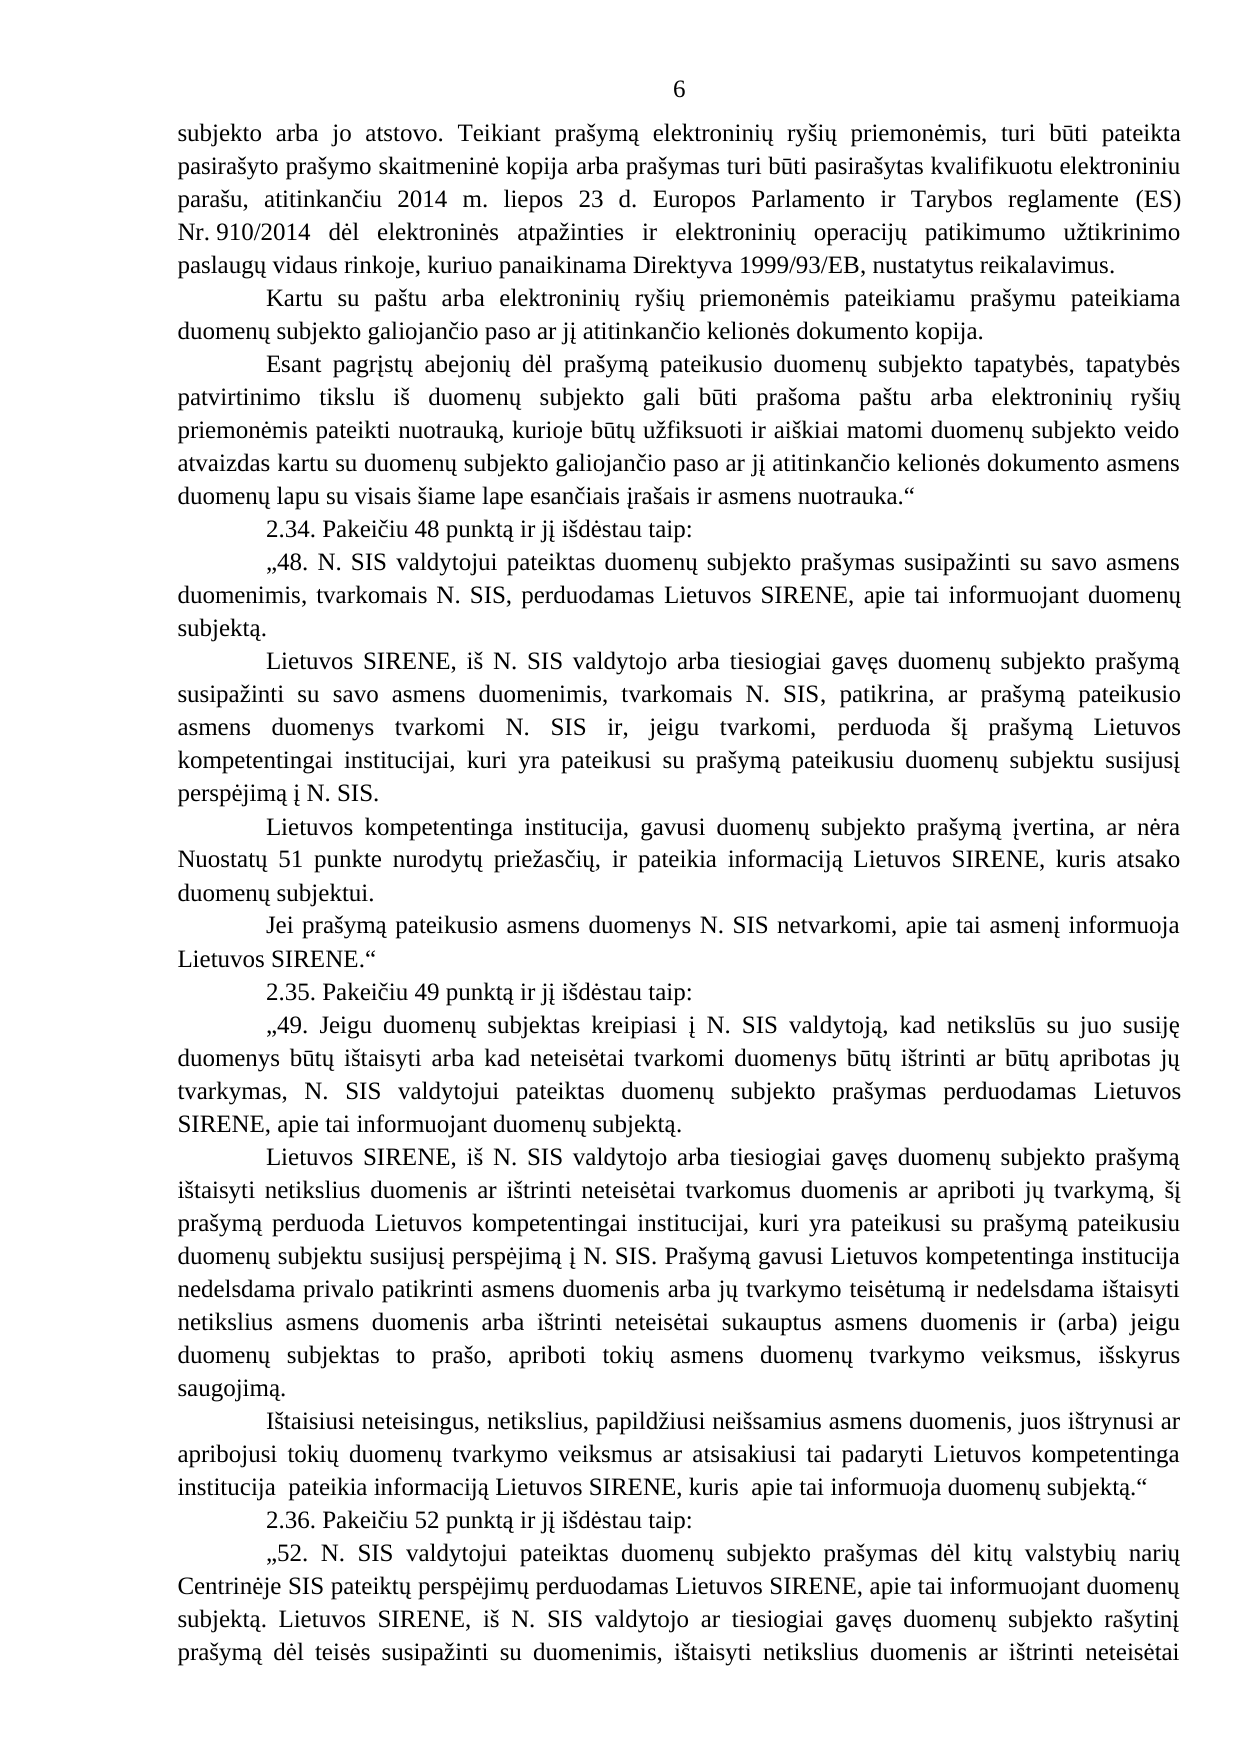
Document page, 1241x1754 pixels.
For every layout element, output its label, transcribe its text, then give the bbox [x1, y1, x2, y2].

text Esant pagrįstų abejonių dėl prašymą pateikusio duomenų subjekto tapatybės, tapatybės patvirtinimo tikslu iš duomenų subjekto gali būti prašoma paštu arba elektroninių ryšių priemonėmis pateikti nuotrauką, kurioje būtų užfiksuoti ir aiškiai matomi duomenų subjekto veido atvaizdas kartu su duomenų subjekto galiojančio paso ar jį atitinkančio kelionės dokumento asmens duomenų lapu su visais šiame lape esančiais įrašais ir asmens nuotrauka.“ [177, 349, 1181, 510]
text 2.34. Pakeičiu 48 punktą ir jį išdėstau taip: [177, 514, 1181, 543]
text Lietuvos SIRENE, iš N. SIS valdytojo arba tiesiogiai gavęs duomenų subjekto prašymą susipažinti su savo asmens duomenimis, tvarkomais N. SIS, patikrina, ar prašymą pateikusio asmens duomenys tvarkomi N. SIS ir, jeigu tvarkomi, perduoda šį prašymą Lietuvos kompetentingai institucijai, kuri yra pateikusi su prašymą pateikusiu duomenų subjektu susijusį perspėjimą į N. SIS. [177, 646, 1181, 807]
text subjekto arba jo atstovo. Teikiant prašymą elektroninių ryšių priemonėmis, turi būti pateikta pasirašyto prašymo skaitmeninė kopija arba prašymas turi būti pasirašytas kvalifikuotu elektroniniu parašu, atitinkančiu 2014 m. liepos 23 d. Europos Parlamento ir Tarybos reglamente (ES) Nr. 910/2014 dėl elektroninės atpažinties ir elektroninių operacijų patikimumo užtikrinimo paslaugų vidaus rinkoje, kuriuo panaikinama Direktyva 1999/93/EB, nustatytus reikalavimus. [177, 118, 1181, 279]
text Lietuvos SIRENE, iš N. SIS valdytojo arba tiesiogiai gavęs duomenų subjekto prašymą ištaisyti netikslius duomenis ar ištrinti neteisėtai tvarkomus duomenis ar apriboti jų tvarkymą, šį prašymą perduoda Lietuvos kompetentingai institucijai, kuri yra pateikusi su prašymą pateikusiu duomenų subjektu susijusį perspėjimą į N. SIS. Prašymą gavusi Lietuvos kompetentinga institucija nedelsdama privalo patikrinti asmens duomenis arba jų tvarkymo teisėtumą ir nedelsdama ištaisyti netikslius asmens duomenis arba ištrinti neteisėtai sukauptus asmens duomenis ir (arba) jeigu duomenų subjektas to prašo, apriboti tokių asmens duomenų tvarkymo veiksmus, išskyrus saugojimą. [177, 1142, 1181, 1402]
text „49. Jeigu duomenų subjektas kreipiasi į N. SIS valdytoją, kad netikslūs su juo susiję duomenys būtų ištaisyti arba kad neteisėtai tvarkomi duomenys būtų ištrinti ar būtų apribotas jų tvarkymas, N. SIS valdytojui pateiktas duomenų subjekto prašymas perduodamas Lietuvos SIRENE, apie tai informuojant duomenų subjektą. [177, 1010, 1181, 1137]
text „52. N. SIS valdytojui pateiktas duomenų subjekto prašymas dėl kitų valstybių narių Centrinėje SIS pateiktų perspėjimų perduodamas Lietuvos SIRENE, apie tai informuojant duomenų subjektą. Lietuvos SIRENE, iš N. SIS valdytojo ar tiesiogiai gavęs duomenų subjekto rašytinį prašymą dėl teisės susipažinti su duomenimis, ištaisyti netikslius duomenis ar ištrinti neteisėtai [177, 1538, 1181, 1666]
text Lietuvos kompetentinga institucija, gavusi duomenų subjekto prašymą įvertina, ar nėra Nuostatų 51 punkte nurodytų priežasčių, ir pateikia informaciją Lietuvos SIRENE, kuris atsako duomenų subjektui. [177, 812, 1181, 906]
text Ištaisiusi neteisingus, netikslius, papildžiusi neišsamius asmens duomenis, juos ištrynusi ar apribojusi tokių duomenų tvarkymo veiksmus ar atsisakiusi tai padaryti Lietuvos kompetentinga institucija pateikia informaciją Lietuvos SIRENE, kuris apie tai informuoja duomenų subjektą.“ [177, 1406, 1181, 1501]
text Kartu su paštu arba elektroninių ryšių priemonėmis pateikiamu prašymu pateikiama duomenų subjekto galiojančio paso ar jį atitinkančio kelionės dokumento kopija. [177, 283, 1181, 345]
text „48. N. SIS valdytojui pateiktas duomenų subjekto prašymas susipažinti su savo asmens duomenimis, tvarkomais N. SIS, perduodamas Lietuvos SIRENE, apie tai informuojant duomenų subjektą. [177, 547, 1181, 642]
text Jei prašymą pateikusio asmens duomenys N. SIS netvarkomi, apie tai asmenį informuoja Lietuvos SIRENE.“ [177, 911, 1181, 972]
text 2.36. Pakeičiu 52 punktą ir jį išdėstau taip: [177, 1505, 1181, 1534]
text 2.35. Pakeičiu 49 punktą ir jį išdėstau taip: [177, 977, 1181, 1005]
